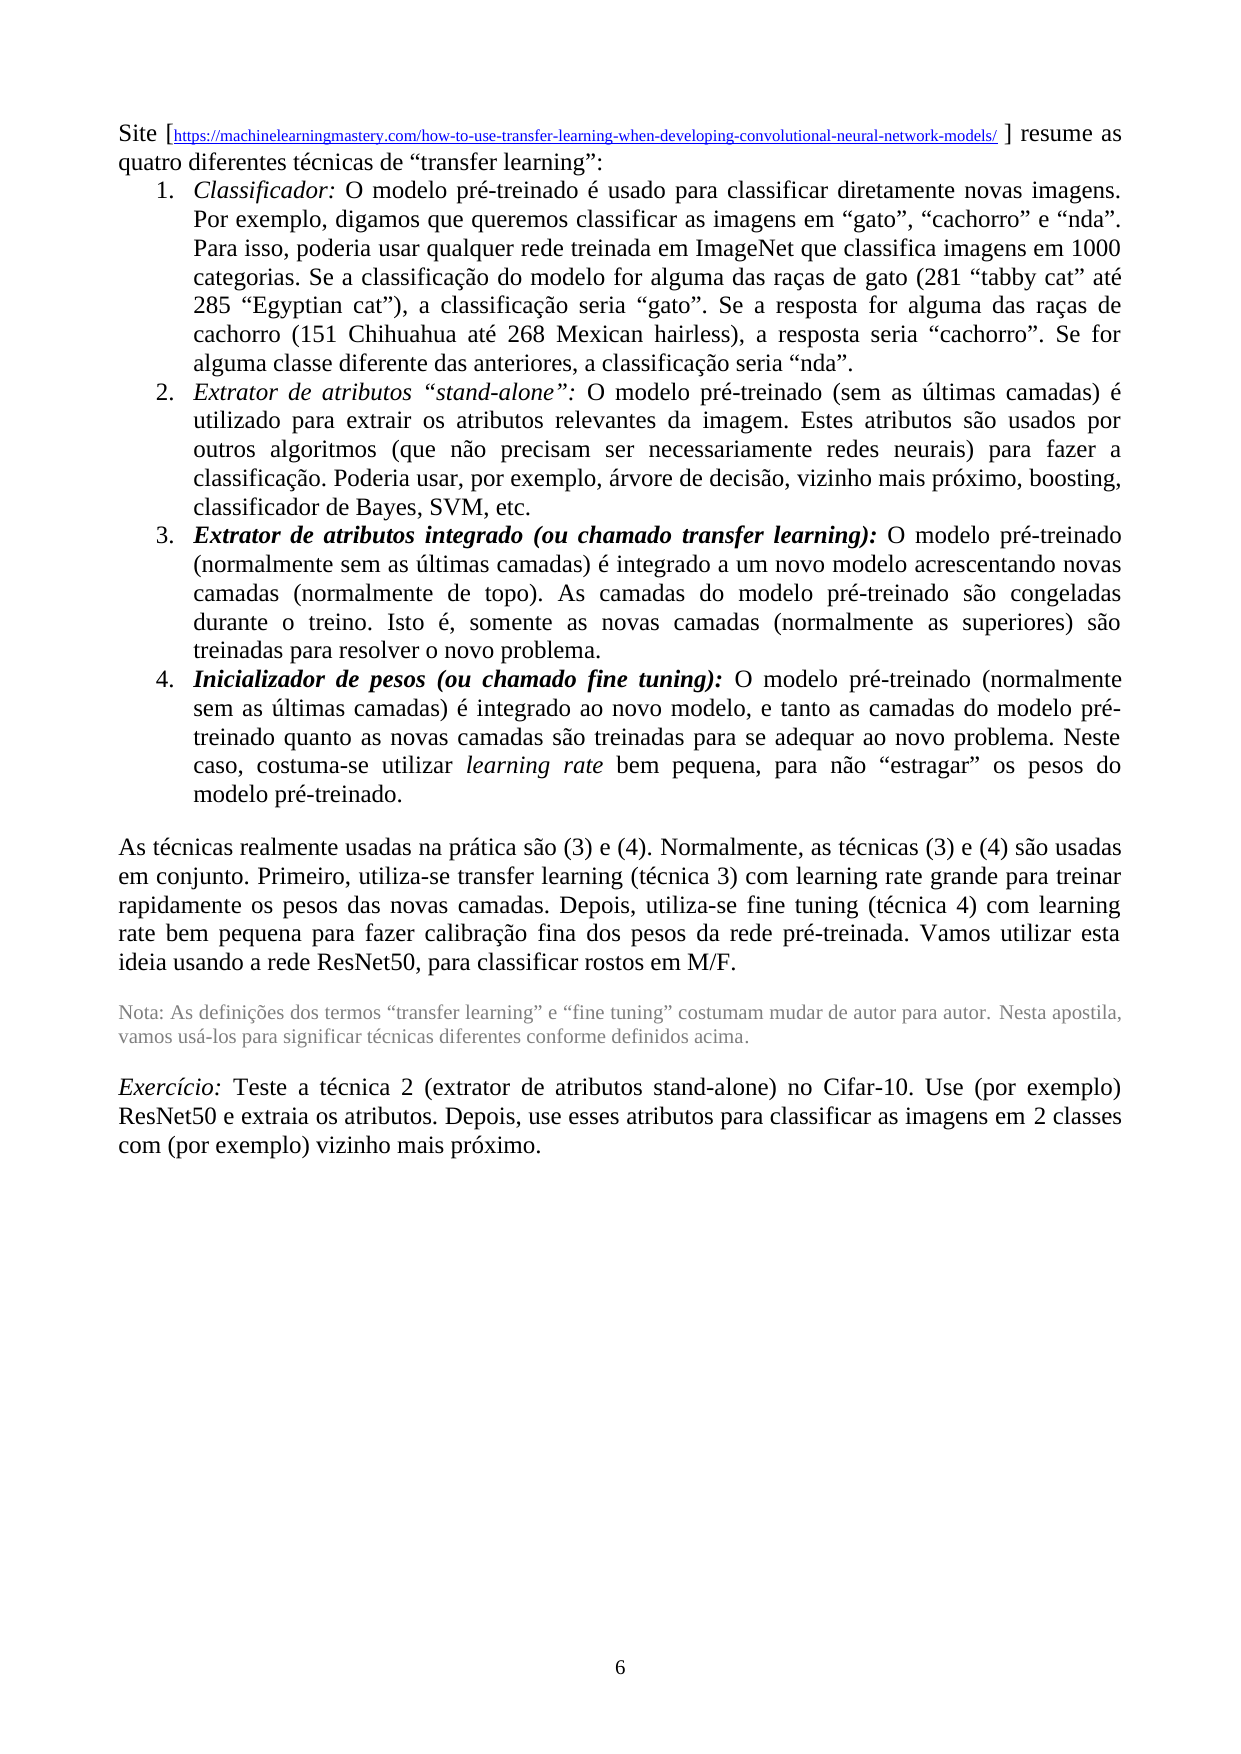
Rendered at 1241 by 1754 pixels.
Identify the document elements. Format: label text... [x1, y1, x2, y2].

text Exercício: Teste a técnica 2 (extrator de atributos stand-alone) no Cifar-10. Use (por exemplo) ResNet50 e extraia os atributos. Depois, use esses atributos para classificar as imagens em 2 classes com (por exemplo) vizinho mais próximo. [118, 1072, 1122, 1158]
text Site [https://machinelearningmastery.com/how-to-use-transfer-learning-when-developing-convolutional-neural-network-models/ ] resume as quatro diferentes técnicas de “transfer learning”: [118, 118, 1122, 176]
list Classificador: O modelo pré-treinado é usado para classificar diretamente novas imagens. Por exemplo, digamos que queremos classificar as imagens em “gato”, “cachorro” e “nda”. Para isso, poderia usar qualquer rede treinada em ImageNet que classifica imagens em 1000 categorias. Se a classificação do modelo for alguma das raças de gato (281 “tabby cat” até 285 “Egyptian cat”), a classificação seria “gato”. Se a resposta for alguma das raças de cachorro (151 Chihuahua até 268 Mexican hairless), a resposta seria “cachorro”. Se for alguma classe diferente das anteriores, a classificação seria “nda”. [156, 176, 1122, 377]
text Nota: As definições dos termos “transfer learning” e “fine tuning” costumam mudar de autor para autor. Nesta apostila, vamos usá-los para significar técnicas diferentes conforme definidos acima. [118, 1000, 1122, 1048]
list Inicializador de pesos (ou chamado fine tuning): O modelo pré-treinado (normalmente sem as últimas camadas) é integrado ao novo modelo, e tanto as camadas do modelo pré-treinado quanto as novas camadas são treinadas para se adequar ao novo problema. Neste caso, costuma-se utilizar learning rate bem pequena, para não “estragar” os pesos do modelo pré-treinado. [156, 664, 1122, 808]
text As técnicas realmente usadas na prática são (3) e (4). Normalmente, as técnicas (3) e (4) são usadas em conjunto. Primeiro, utiliza-se transfer learning (técnica 3) com learning rate grande para treinar rapidamente os pesos das novas camadas. Depois, utiliza-se fine tuning (técnica 4) com learning rate bem pequena para fazer calibração fina dos pesos da rede pré-treinada. Vamos utilizar esta ideia usando a rede ResNet50, para classificar rostos em M/F. [118, 832, 1122, 976]
list Extrator de atributos integrado (ou chamado transfer learning): O modelo pré-treinado (normalmente sem as últimas camadas) é integrado a um novo modelo acrescentando novas camadas (normalmente de topo). As camadas do modelo pré-treinado são congeladas durante o treino. Isto é, somente as novas camadas (normalmente as superiores) são treinadas para resolver o novo problema. [156, 521, 1122, 664]
list Extrator de atributos “stand-alone”: O modelo pré-treinado (sem as últimas camadas) é utilizado para extrair os atributos relevantes da imagem. Estes atributos são usados por outros algoritmos (que não precisam ser necessariamente redes neurais) para fazer a classificação. Poderia usar, por exemplo, árvore de decisão, vizinho mais próximo, boosting, classificador de Bayes, SVM, etc. [156, 377, 1122, 521]
